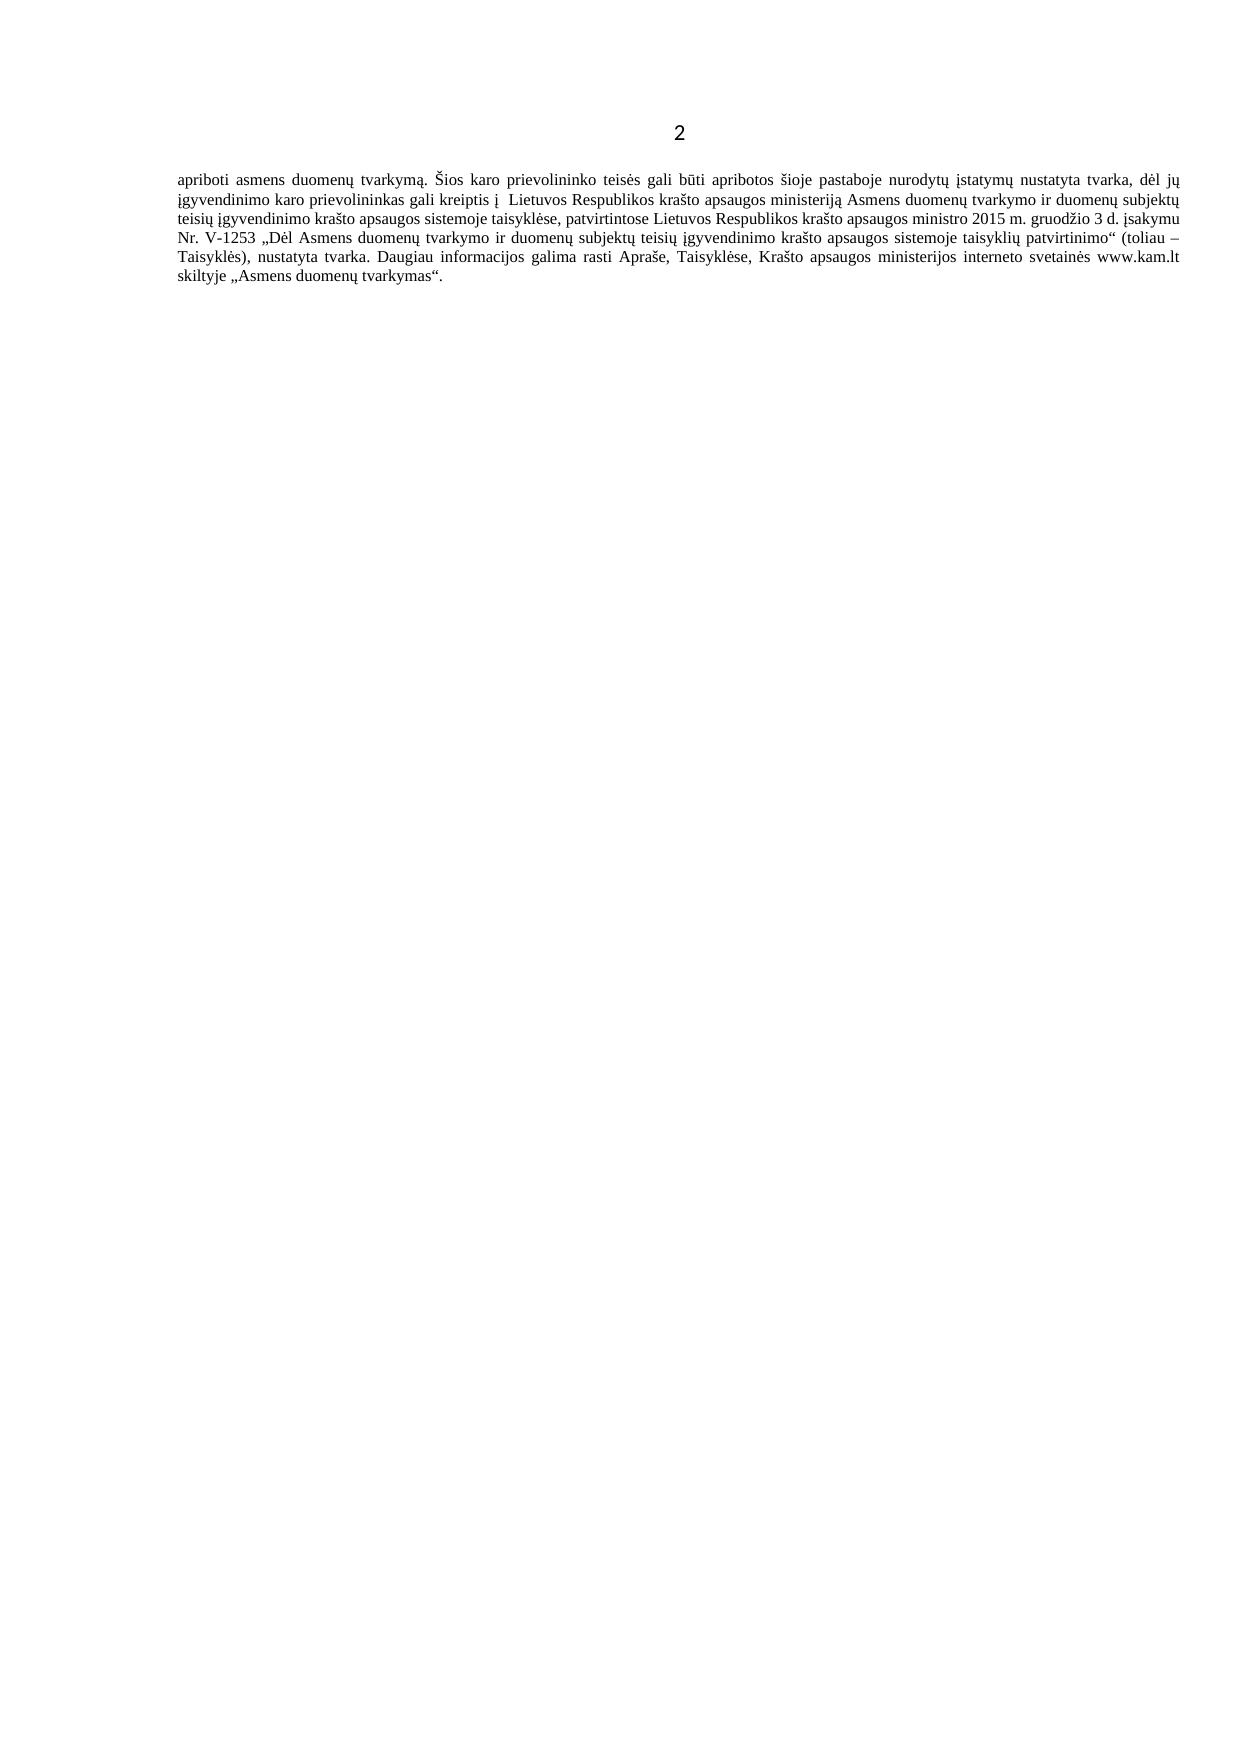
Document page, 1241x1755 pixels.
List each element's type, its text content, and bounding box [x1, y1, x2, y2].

text apriboti asmens duomenų tvarkymą. Šios karo prievolininko teisės gali būti apribotos šioje pastaboje nurodytų įstatymų nustatyta tvarka, dėl jų įgyvendinimo karo prievolininkas gali kreiptis į Lietuvos Respublikos krašto apsaugos ministeriją Asmens duomenų tvarkymo ir duomenų subjektų teisių įgyvendinimo krašto apsaugos sistemoje taisyklėse, patvirtintose Lietuvos Respublikos krašto apsaugos ministro 2015 m. gruodžio 3 d. įsakymu Nr. V-1253 „Dėl Asmens duomenų tvarkymo ir duomenų subjektų teisių įgyvendinimo krašto apsaugos sistemoje taisyklių patvirtinimo“ (toliau – Taisyklės), nustatyta tvarka. Daugiau informacijos galima rasti Apraše, Taisyklėse, Krašto apsaugos ministerijos interneto svetainės www.kam.lt skiltyje „Asmens duomenų tvarkymas“. [177, 170, 1181, 285]
